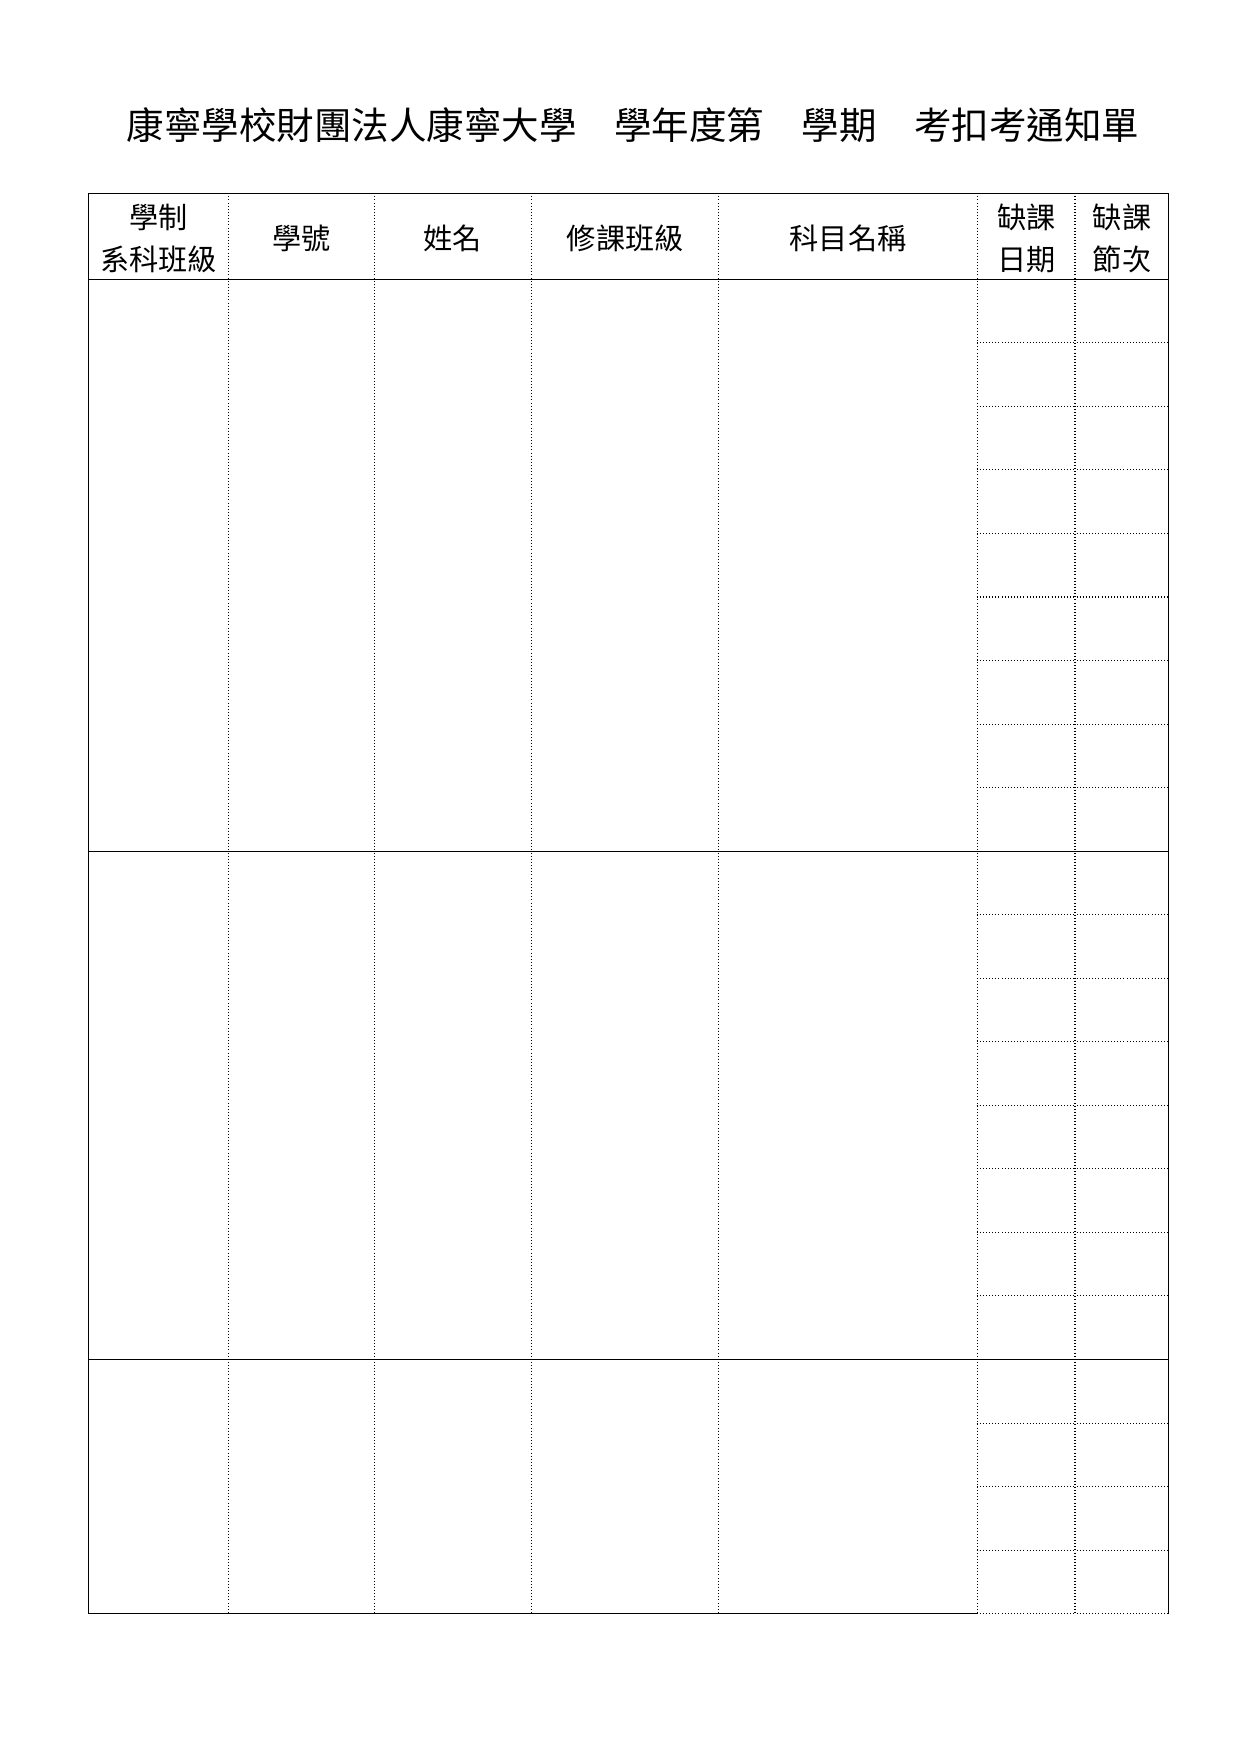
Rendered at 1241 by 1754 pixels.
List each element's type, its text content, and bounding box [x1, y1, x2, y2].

table_cell [1075, 342, 1168, 406]
table_cell [977, 914, 1075, 978]
table_header 缺課 節次 [1075, 194, 1168, 279]
table_cell [977, 1105, 1075, 1168]
table_cell [1075, 724, 1168, 787]
table_cell [977, 1168, 1075, 1232]
table_cell [977, 1550, 1075, 1613]
table_cell [1075, 1041, 1168, 1105]
table_cell [977, 1295, 1075, 1359]
table_cell [374, 280, 531, 851]
table_cell [719, 1360, 977, 1613]
table_cell [1075, 660, 1168, 723]
table_cell [977, 533, 1075, 596]
table_cell [719, 280, 977, 851]
table_header 缺課 日期 [977, 194, 1075, 279]
table_cell [977, 406, 1075, 469]
table_cell [1075, 787, 1168, 851]
table_cell [89, 280, 228, 851]
table_cell [1075, 1486, 1168, 1549]
table_cell [1075, 1423, 1168, 1486]
table_cell [1075, 1550, 1168, 1613]
table_cell [977, 660, 1075, 723]
table_cell [1075, 852, 1168, 914]
table_cell [531, 280, 719, 851]
table_cell [977, 1232, 1075, 1295]
table_header 學制 系科班級 [89, 194, 228, 279]
table_cell [977, 469, 1075, 533]
table_cell [1075, 1168, 1168, 1232]
table_cell [1075, 596, 1168, 660]
table_cell [1075, 533, 1168, 596]
table_cell [1075, 1295, 1168, 1359]
table_cell [374, 852, 531, 1359]
table_cell [374, 1360, 531, 1613]
table_cell [1075, 914, 1168, 978]
table_cell [229, 852, 374, 1359]
table_cell [977, 342, 1075, 406]
table_cell [977, 280, 1075, 342]
table_header 姓名 [374, 194, 531, 279]
table_cell [977, 852, 1075, 914]
table_cell [1075, 406, 1168, 469]
table_header 科目名稱 [719, 194, 977, 279]
table_header 修課班級 [531, 194, 719, 279]
table_cell [1075, 469, 1168, 533]
table_cell [1075, 1232, 1168, 1295]
table_cell [531, 1360, 719, 1613]
table_cell [977, 1486, 1075, 1549]
table_cell [1075, 1360, 1168, 1422]
table_cell [977, 978, 1075, 1041]
text 康寧學校財團法人康寧大學 學年度第 學期 考扣考通知單 [114, 96, 1152, 150]
table_cell [977, 724, 1075, 787]
table_cell [719, 852, 977, 1359]
table_cell [977, 1360, 1075, 1422]
table_cell [977, 1041, 1075, 1105]
table_cell [229, 280, 374, 851]
table_cell [1075, 280, 1168, 342]
table_cell [531, 852, 719, 1359]
table_cell [1075, 978, 1168, 1041]
table_cell [229, 1360, 374, 1613]
table_cell [89, 1360, 228, 1613]
table_cell [977, 787, 1075, 851]
table_cell [977, 1423, 1075, 1486]
table_cell [977, 596, 1075, 660]
table_header 學號 [229, 194, 374, 279]
table_cell [1075, 1105, 1168, 1168]
table_cell [89, 852, 228, 1359]
